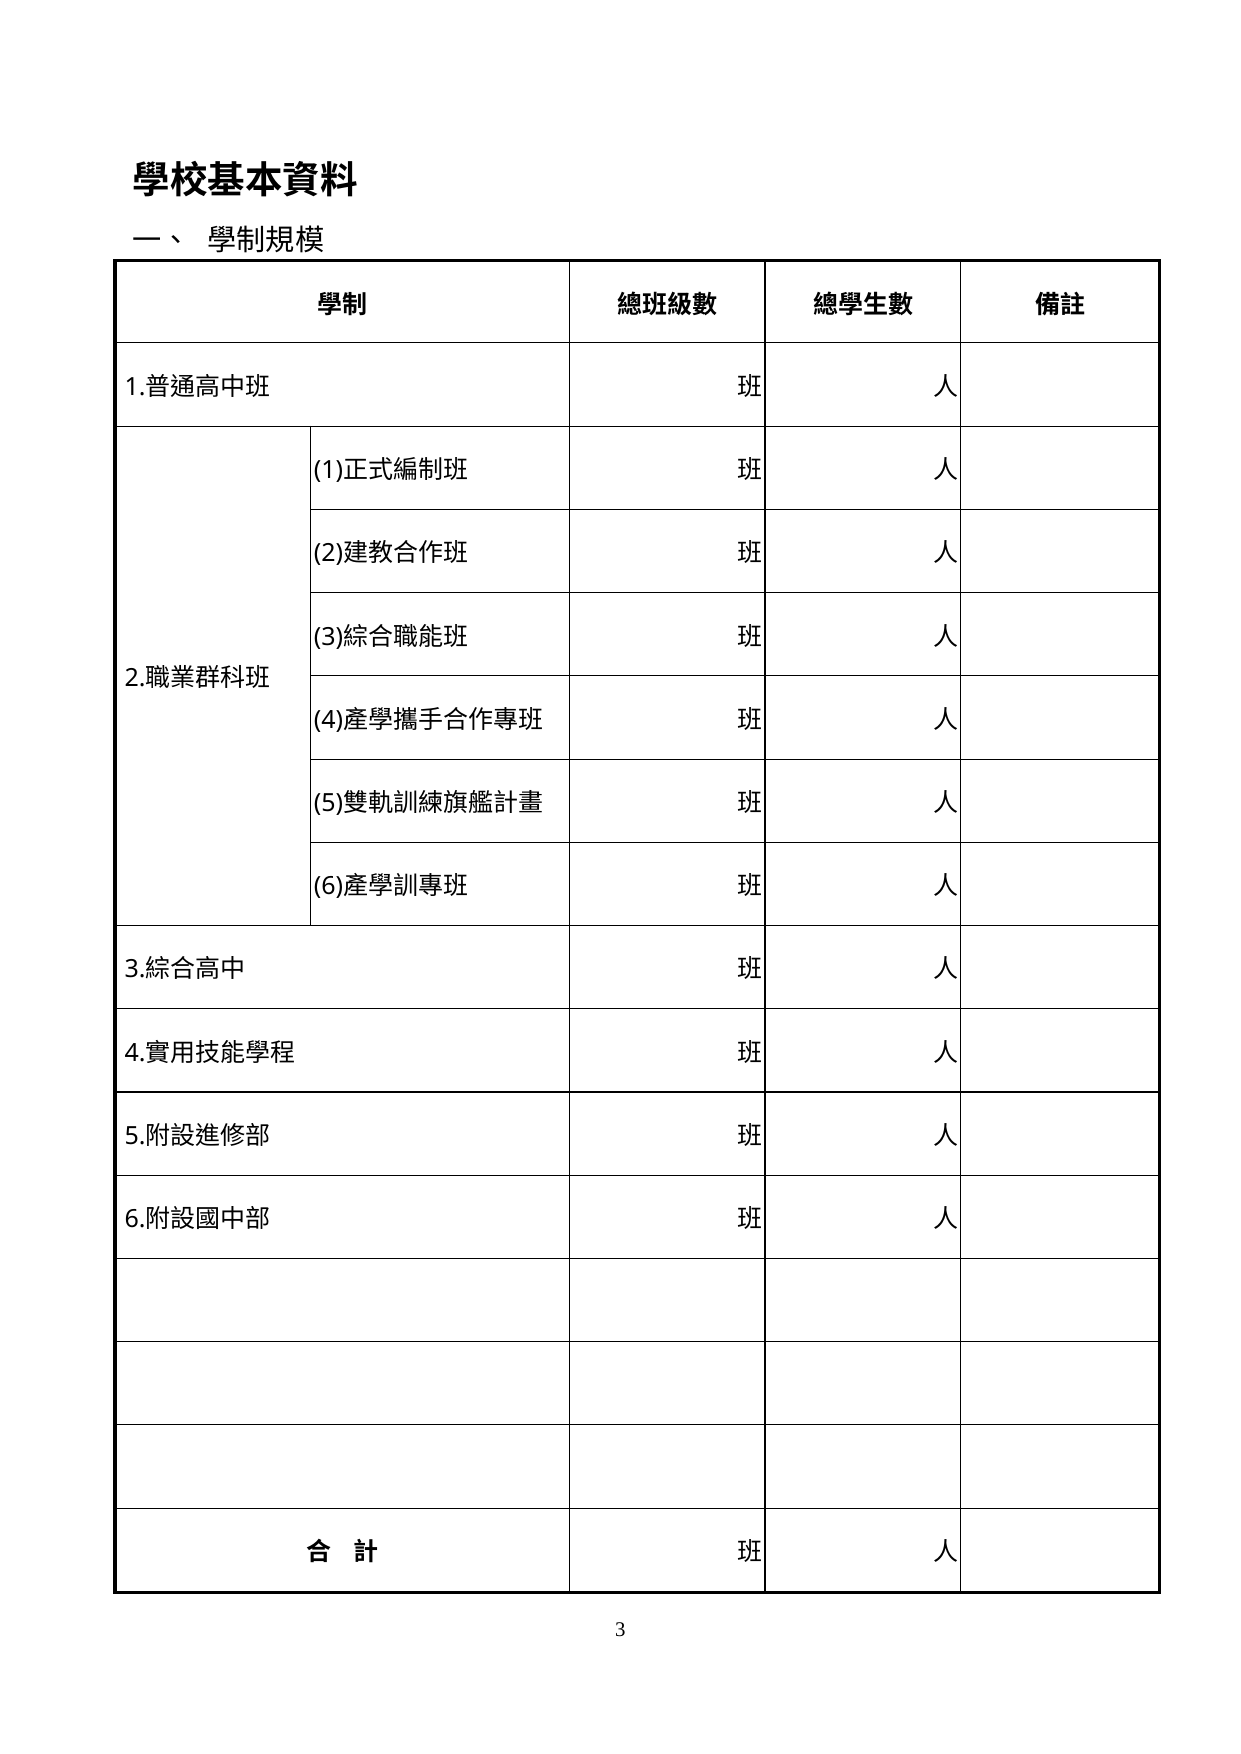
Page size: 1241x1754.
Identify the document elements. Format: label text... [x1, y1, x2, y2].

table_cell 班 [570, 843, 764, 925]
table_cell 班 [570, 1009, 764, 1091]
table_cell (5)雙軌訓練旗艦計畫 [311, 760, 569, 842]
table_header 總學生數 [766, 262, 960, 342]
table_cell [570, 1425, 764, 1507]
table_cell 班 [570, 427, 764, 509]
table_cell (6)產學訓專班 [311, 843, 569, 925]
table_cell [766, 1425, 960, 1507]
table_cell [961, 427, 1158, 509]
table_cell 4.實用技能學程 [117, 1009, 569, 1091]
table_cell 人 [766, 510, 960, 592]
table_cell [961, 1009, 1158, 1091]
table_cell 班 [570, 1176, 764, 1258]
table_header 備註 [961, 262, 1158, 342]
table_cell [961, 926, 1158, 1008]
table_cell 班 [570, 926, 764, 1008]
table_cell 2.職業群科班 [117, 427, 310, 925]
table_cell 人 [766, 343, 960, 426]
table_cell [961, 1093, 1158, 1174]
table_cell 人 [766, 1509, 960, 1591]
table_cell [570, 1342, 764, 1424]
table_cell 班 [570, 593, 764, 675]
table_cell (4)產學攜手合作專班 [311, 676, 569, 758]
table_cell [766, 1342, 960, 1424]
table_cell 人 [766, 676, 960, 758]
table_cell [117, 1425, 569, 1507]
table_cell 班 [570, 760, 764, 842]
table_cell [117, 1259, 569, 1341]
table_cell 人 [766, 760, 960, 842]
table_cell [961, 760, 1158, 842]
table_cell 合 計 [117, 1509, 569, 1591]
table_cell 人 [766, 1176, 960, 1258]
table_cell 人 [766, 593, 960, 675]
table_cell [961, 1342, 1158, 1424]
table_cell 班 [570, 343, 764, 426]
table_cell (3)綜合職能班 [311, 593, 569, 675]
table_cell [766, 1259, 960, 1341]
table_cell [117, 1342, 569, 1424]
table_cell [961, 843, 1158, 925]
table_cell 人 [766, 843, 960, 925]
table_cell 班 [570, 1093, 764, 1174]
text 學校基本資料 [118, 150, 1122, 204]
table_cell [961, 343, 1158, 426]
table_cell 1.普通高中班 [117, 343, 569, 426]
table_cell 人 [766, 1093, 960, 1174]
table_cell [961, 1509, 1158, 1591]
table_cell 班 [570, 510, 764, 592]
table_cell [961, 676, 1158, 758]
table_cell 人 [766, 926, 960, 1008]
table_cell 3.綜合高中 [117, 926, 569, 1008]
list 學制規模 [132, 217, 1122, 259]
table_cell [961, 593, 1158, 675]
table_cell (2)建教合作班 [311, 510, 569, 592]
table_cell 5.附設進修部 [117, 1093, 569, 1174]
table_header 總班級數 [570, 262, 764, 342]
table_cell [961, 1425, 1158, 1507]
table_header 學制 [117, 262, 569, 342]
table_cell [961, 1259, 1158, 1341]
table_cell [961, 510, 1158, 592]
table_cell 6.附設國中部 [117, 1176, 569, 1258]
table_cell 班 [570, 676, 764, 758]
table_cell (1)正式編制班 [311, 427, 569, 509]
table_cell [570, 1259, 764, 1341]
table_cell [961, 1176, 1158, 1258]
table_cell 人 [766, 1009, 960, 1091]
table_cell 班 [570, 1509, 764, 1591]
table_cell 人 [766, 427, 960, 509]
